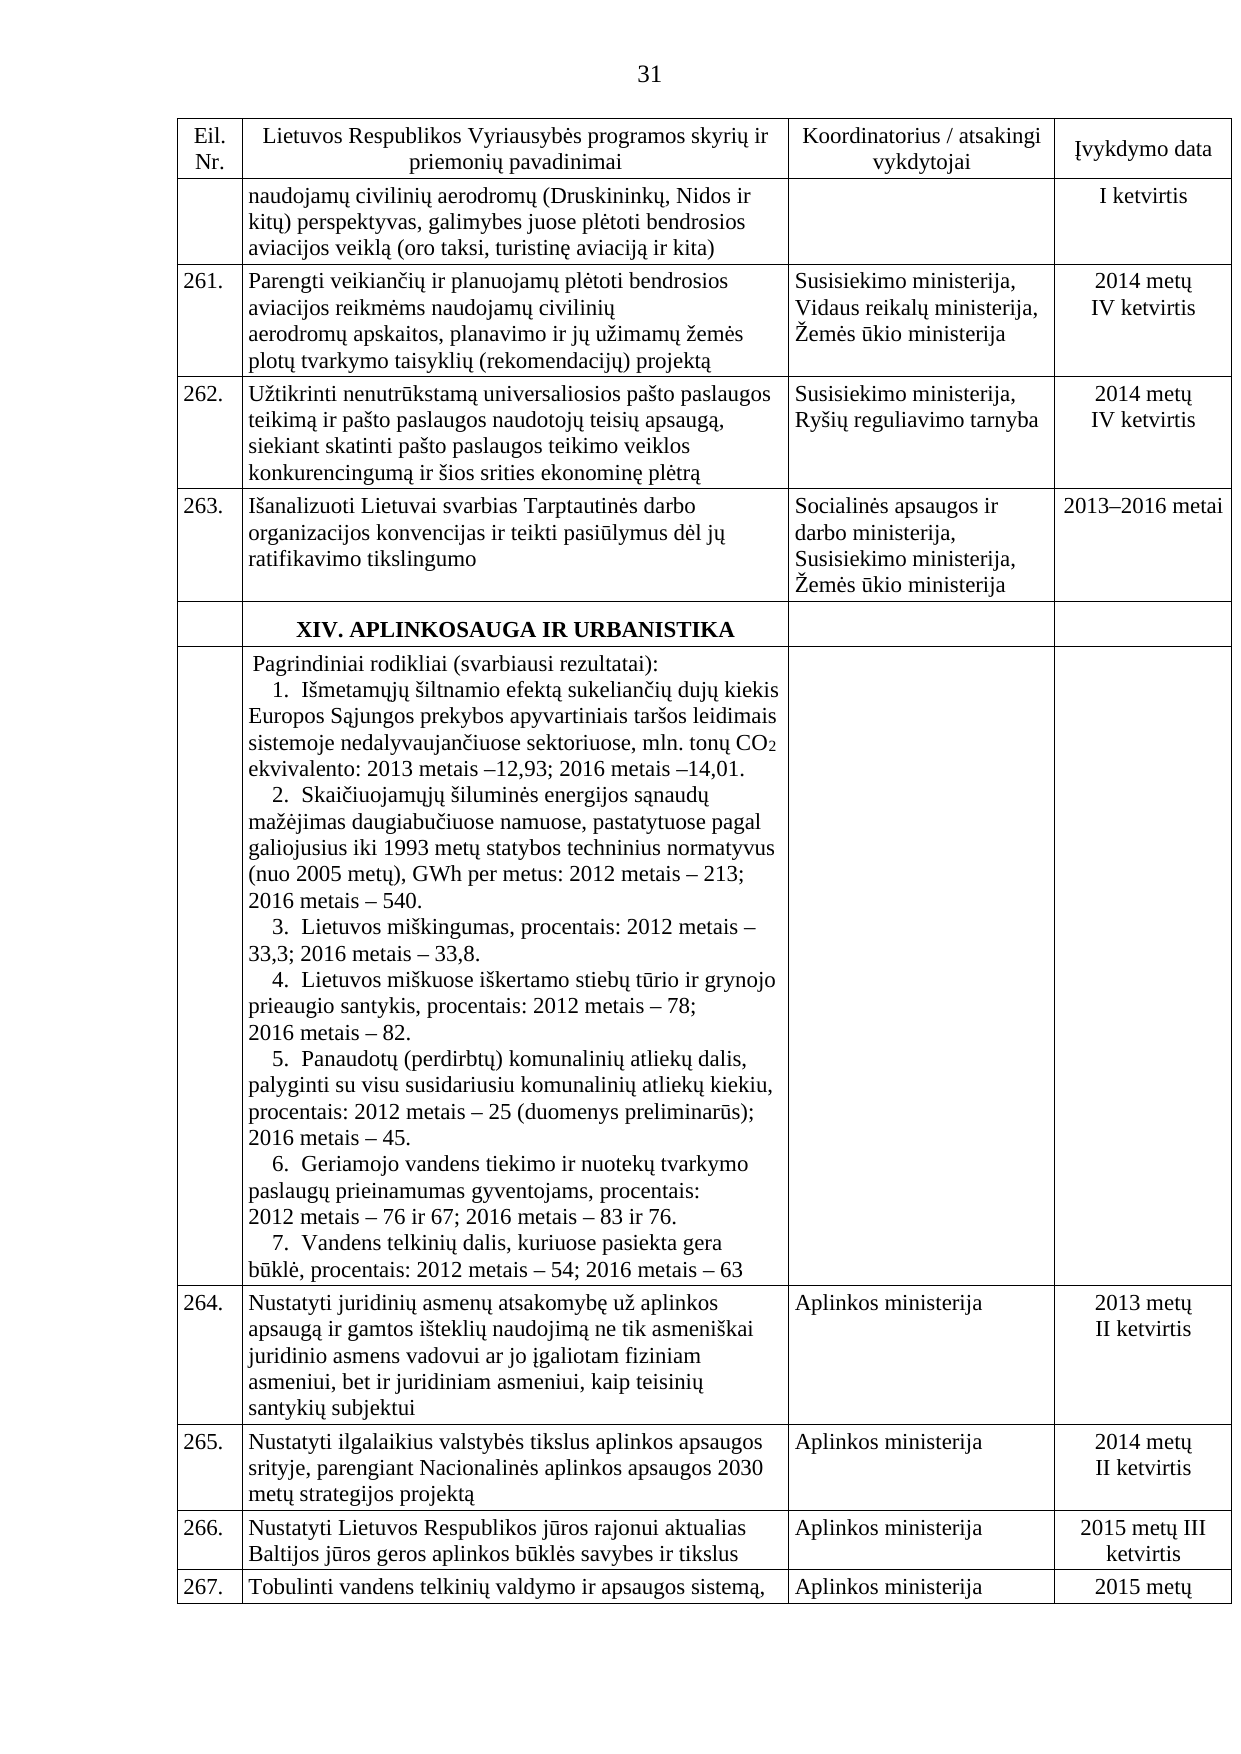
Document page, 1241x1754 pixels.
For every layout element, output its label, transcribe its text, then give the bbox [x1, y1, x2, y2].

table_cell Nustatyti juridinių asmenų atsakomybę už aplinkos apsaugą ir gamtos išteklių naudojimą ne tik asmeniškai juridinio asmens vadovui ar jo įgaliotam fiziniam asmeniui, bet ir juridiniam asmeniui, kaip teisinių santykių subjektui [243, 1286, 788, 1424]
table_cell 2015 metų III ketvirtis [1055, 1511, 1231, 1569]
table_cell 2015 metų [1055, 1570, 1231, 1602]
table_cell Aplinkos ministerija [789, 1425, 1054, 1510]
table_cell Aplinkos ministerija [789, 1511, 1054, 1569]
table_cell I ketvirtis [1055, 179, 1231, 264]
table_cell Aplinkos ministerija [789, 1286, 1054, 1424]
table_cell Užtikrinti nenutrūkstamą universaliosios pašto paslaugos teikimą ir pašto paslaugos naudotojų teisių apsaugą, siekiant skatinti pašto paslaugos teikimo veiklos konkurencingumą ir šios srities ekonominę plėtrą [243, 377, 788, 488]
table_cell [789, 602, 1054, 646]
table_cell XIV. APLINKOSAUGA IR URBANISTIKA [243, 602, 788, 646]
table_header Lietuvos Respublikos Vyriausybės programos skyrių ir priemonių pavadinimai [243, 119, 788, 178]
table_cell Socialinės apsaugos ir darbo ministerija, Susisiekimo ministerija, Žemės ūkio ministerija [789, 489, 1054, 601]
table_cell 2014 metų II ketvirtis [1055, 1425, 1231, 1510]
table_cell Išanalizuoti Lietuvai svarbias Tarptautinės darbo organizacijos konvencijas ir teikti pasiūlymus dėl jų ratifikavimo tikslingumo [243, 489, 788, 601]
table_cell Parengti veikiančių ir planuojamų plėtoti bendrosios aviacijos reikmėms naudojamų civilinių aerodromų apskaitos, planavimo ir jų užimamų žemės plotų tvarkymo taisyklių (rekomendacijų) projektą [243, 265, 788, 376]
table_cell [789, 647, 1054, 1285]
table_cell [178, 647, 242, 1285]
table_cell [178, 602, 242, 646]
table_cell Susisiekimo ministerija, Vidaus reikalų ministerija, Žemės ūkio ministerija [789, 265, 1054, 376]
table_cell Pagrindiniai rodikliai (svarbiausi rezultatai): 1. Išmetamųjų šiltnamio efektą sukeliančių dujų kiekis Europos Sąjungos prekybos apyvartiniais taršos leidimais sistemoje nedalyvaujančiuose sektoriuose, mln. tonų CO2 ekvivalento: 2013 metais –12,93; 2016 metais –14,01. 2. Skaičiuojamųjų šiluminės energijos sąnaudų mažėjimas daugiabučiuose namuose, pastatytuose pagal galiojusius iki 1993 metų statybos techninius normatyvus (nuo 2005 metų), GWh per metus: 2012 metais – 213; 2016 metais – 540. 3. Lietuvos miškingumas, procentais: 2012 metais – 33,3; 2016 metais – 33,8. 4. Lietuvos miškuose iškertamo stiebų tūrio ir grynojo prieaugio santykis, procentais: 2012 metais – 78; 2016 metais – 82. 5. Panaudotų (perdirbtų) komunalinių atliekų dalis, palyginti su visu susidariusiu komunalinių atliekų kiekiu, procentais: 2012 metais – 25 (duomenys preliminarūs); 2016 metais – 45. 6. Geriamojo vandens tiekimo ir nuotekų tvarkymo paslaugų prieinamumas gyventojams, procentais: 2012 metais – 76 ir 67; 2016 metais – 83 ir 76. 7. Vandens telkinių dalis, kuriuose pasiekta gera būklė, procentais: 2012 metais – 54; 2016 metais – 63 [243, 647, 788, 1285]
table_cell 267. [178, 1570, 242, 1602]
table_cell Nustatyti Lietuvos Respublikos jūros rajonui aktualias Baltijos jūros geros aplinkos būklės savybes ir tikslus [243, 1511, 788, 1569]
table_cell 2013–2016 metai [1055, 489, 1231, 601]
table_cell 265. [178, 1425, 242, 1510]
table_header Koordinatorius / atsakingi vykdytojai [789, 119, 1054, 178]
table_cell 263. [178, 489, 242, 601]
table_cell naudojamų civilinių aerodromų (Druskininkų, Nidos ir kitų) perspektyvas, galimybes juose plėtoti bendrosios aviacijos veiklą (oro taksi, turistinę aviaciją ir kita) [243, 179, 788, 264]
table_header Eil. Nr. [178, 119, 242, 178]
table_cell [1055, 602, 1231, 646]
table_cell 264. [178, 1286, 242, 1424]
table_cell Tobulinti vandens telkinių valdymo ir apsaugos sistemą, [243, 1570, 788, 1602]
table_cell [178, 179, 242, 264]
table_cell 266. [178, 1511, 242, 1569]
table_cell [1055, 647, 1231, 1285]
table_cell Susisiekimo ministerija, Ryšių reguliavimo tarnyba [789, 377, 1054, 488]
table_header Įvykdymo data [1055, 119, 1231, 178]
table_cell Nustatyti ilgalaikius valstybės tikslus aplinkos apsaugos srityje, parengiant Nacionalinės aplinkos apsaugos 2030 metų strategijos projektą [243, 1425, 788, 1510]
table_cell 2013 metų II ketvirtis [1055, 1286, 1231, 1424]
table_cell [789, 179, 1054, 264]
table_cell Aplinkos ministerija [789, 1570, 1054, 1602]
table_cell 262. [178, 377, 242, 488]
table_cell 2014 metų IV ketvirtis [1055, 377, 1231, 488]
table_cell 261. [178, 265, 242, 376]
table_cell 2014 metų IV ketvirtis [1055, 265, 1231, 376]
